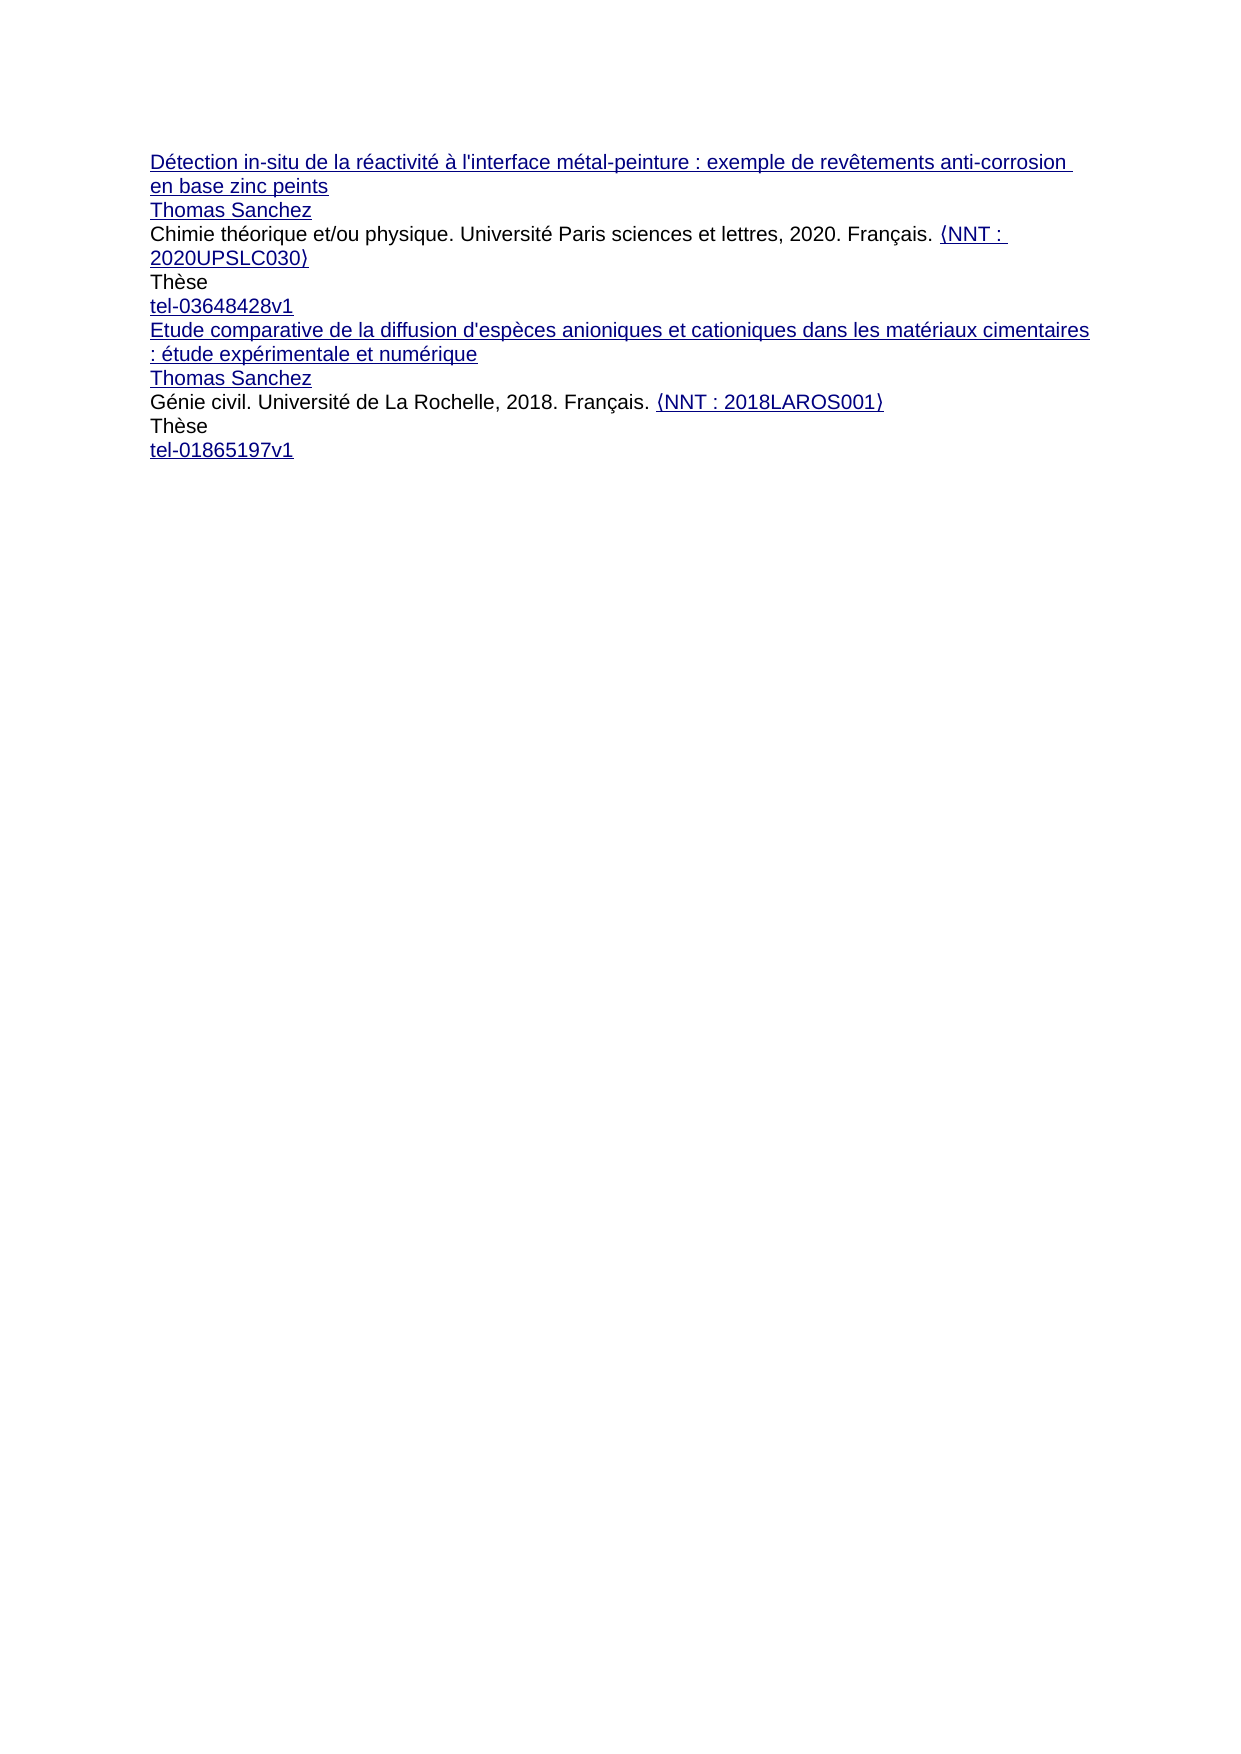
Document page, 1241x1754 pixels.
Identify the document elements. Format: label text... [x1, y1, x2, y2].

table_cell : étude expérimentale et numérique Thomas Sanchez Génie civil. Université de La Rochelle, 2018. Français. ⟨NNT : 2018LAROS001⟩ Thèse tel-01865197v1 [150, 340, 1090, 461]
table_cell Etude comparative de la diffusion d'espèces anioniques et cationiques dans les matériaux cimentaires [150, 318, 1090, 339]
table_header Détection in-situ de la réactivité à l'interface métal-peinture : exemple de revêtements anti-corrosion en base zinc peints Thomas Sanchez Chimie théorique et/ou physique. Université Paris sciences et lettres, 2020. Français. ⟨NNT : 2020UPSLC030⟩ Thèse tel-03648428v1 [150, 150, 1090, 318]
